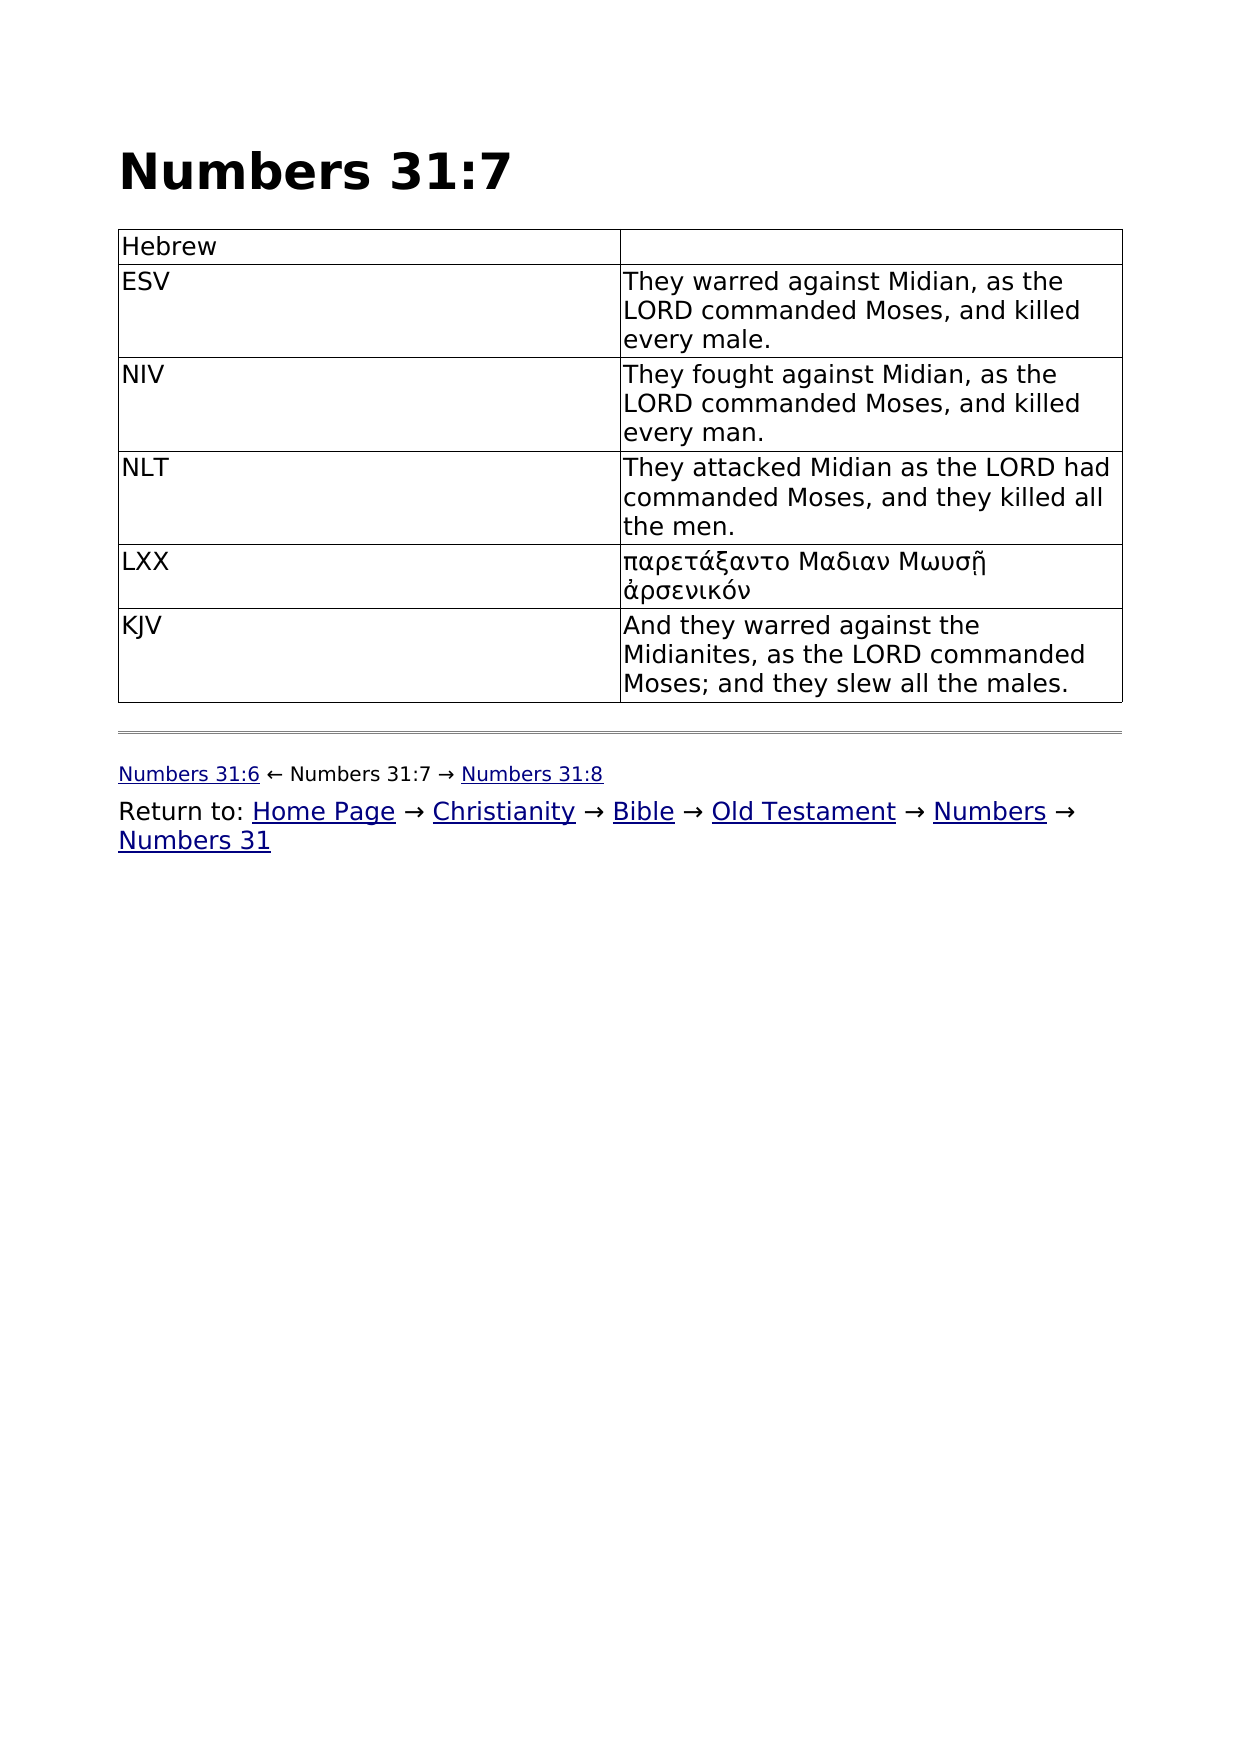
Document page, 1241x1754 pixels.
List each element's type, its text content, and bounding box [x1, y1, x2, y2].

text Return to: Home Page → Christianity → Bible → Old Testament → Numbers → Numbers 31 [118, 797, 1122, 855]
table_header Hebrew [119, 230, 620, 264]
table_cell παρετάξαντο Μαδιαν Μωυσῇ ἀρσενικόν [621, 545, 1122, 608]
table_cell LXX [119, 545, 620, 608]
table_cell They attacked Midian as the LORD had commanded Moses, and they killed all the men. [621, 452, 1122, 544]
table_cell They warred against Midian, as the LORD commanded Moses, and killed every male. [621, 265, 1122, 357]
subtitle Numbers 31:7 [118, 143, 1122, 201]
table_cell They fought against Midian, as the LORD commanded Moses, and killed every man. [621, 358, 1122, 451]
table_cell NIV [119, 358, 620, 451]
text Numbers 31:6 ← Numbers 31:7 → Numbers 31:8 [118, 763, 1122, 797]
table_header [621, 230, 1122, 264]
table_cell And they warred against the Midianites, as the LORD commanded Moses; and they slew all the males. [621, 609, 1122, 702]
table_cell ESV [119, 265, 620, 357]
table_cell NLT [119, 452, 620, 544]
table_cell KJV [119, 609, 620, 702]
